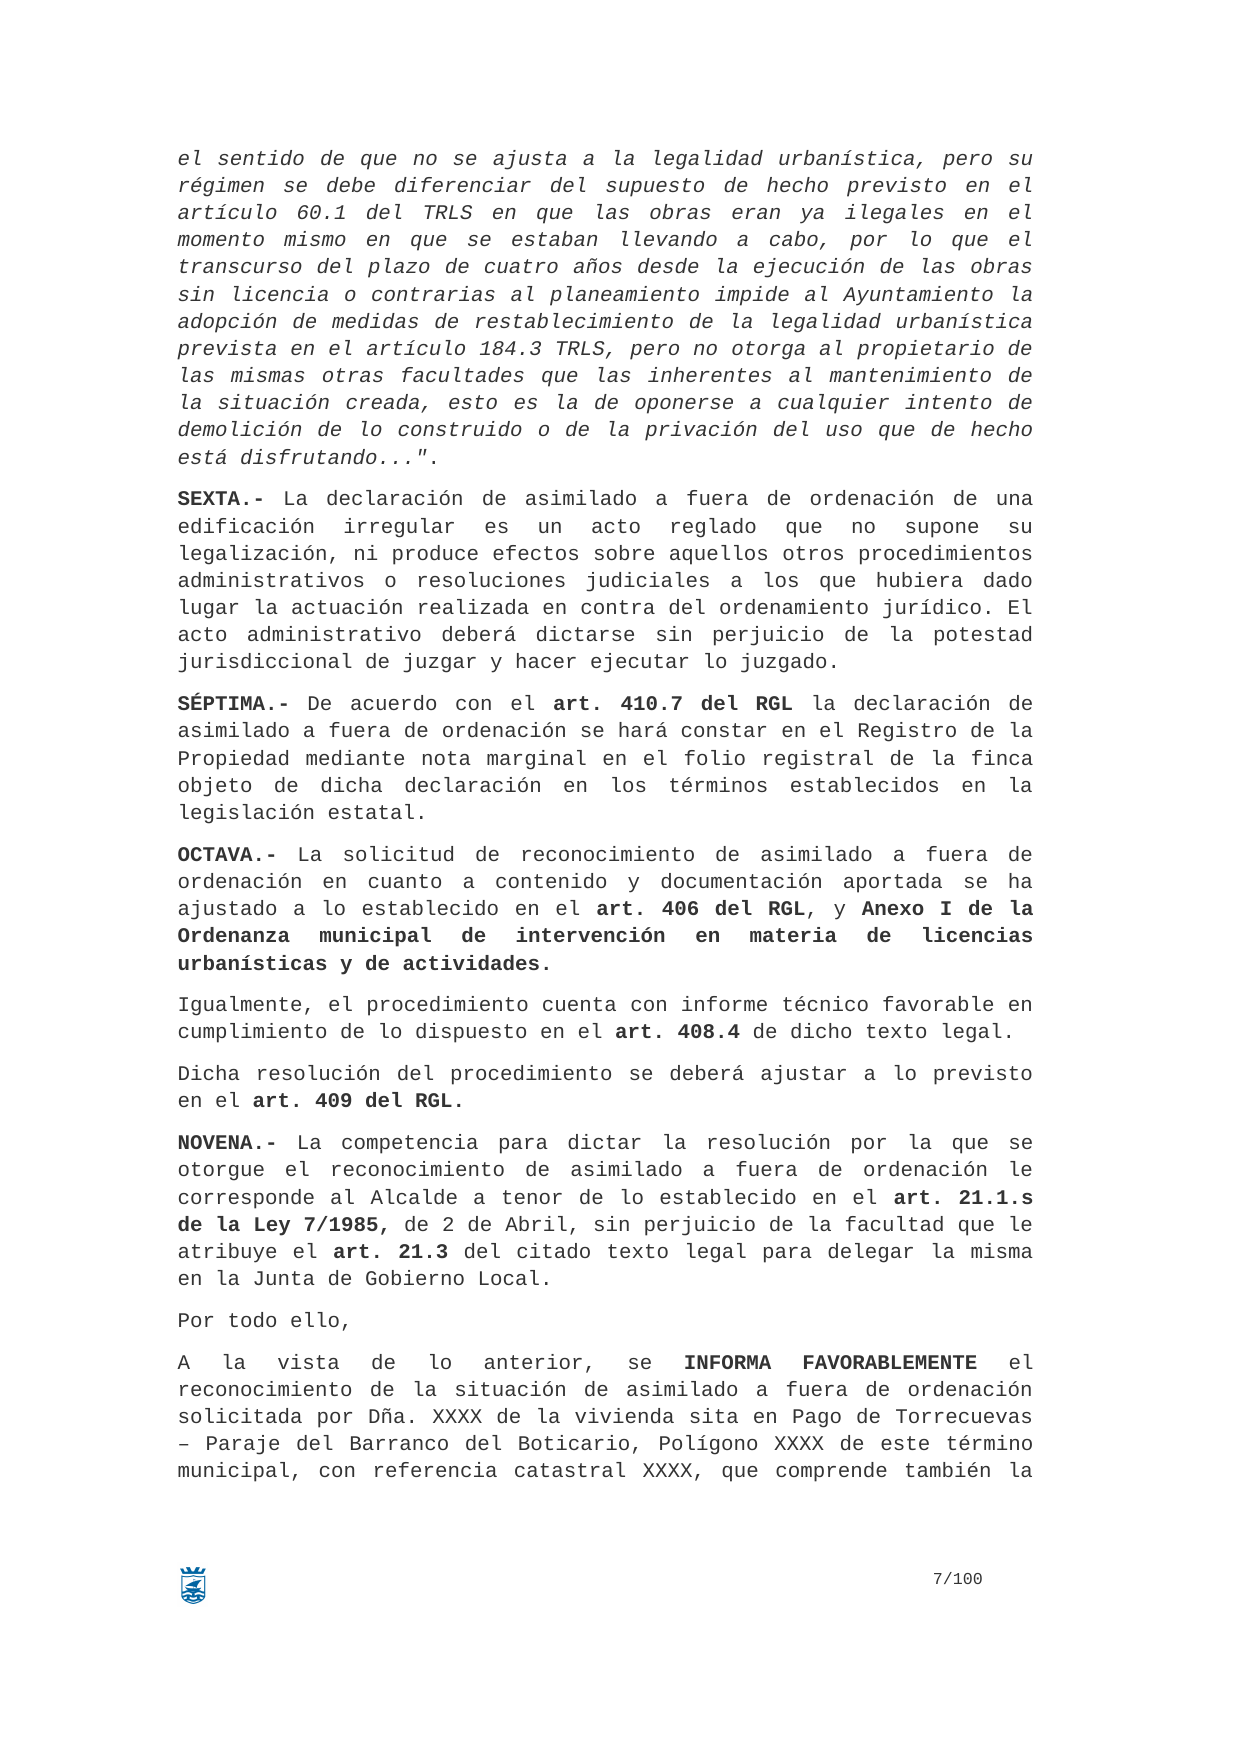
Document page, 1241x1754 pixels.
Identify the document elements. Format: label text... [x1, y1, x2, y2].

text Por todo ello, [177, 1310, 1033, 1334]
text el sentido de que no se ajusta a la legalidad urbanística, pero su régimen se debe diferenciar del supuesto de hecho previsto en el artículo 60.1 del TRLS en que las obras eran ya ilegales en el momento mismo en que se estaban llevando a cabo, por lo que el transcurso del plazo de cuatro años desde la ejecución de las obras sin licencia o contrarias al planeamiento impide al Ayuntamiento la adopción de medidas de restablecimiento de la legalidad urbanística prevista en el artículo 184.3 TRLS, pero no otorga al propietario de las mismas otras facultades que las inherentes al mantenimiento de la situación creada, esto es la de oponerse a cualquier intento de demolición de lo construido o de la privación del uso que de hecho está disfrutando...". [177, 148, 1033, 470]
text SEXTA.- La declaración de asimilado a fuera de ordenación de una edificación irregular es un acto reglado que no supone su legalización, ni produce efectos sobre aquellos otros procedimientos administrativos o resoluciones judiciales a los que hubiera dado lugar la actuación realizada en contra del ordenamiento jurídico. El acto administrativo deberá dictarse sin perjuicio de la potestad jurisdiccional de juzgar y hacer ejecutar lo juzgado. [177, 488, 1033, 675]
text NOVENA.- La competencia para dictar la resolución por la que se otorgue el reconocimiento de asimilado a fuera de ordenación le corresponde al Alcalde a tenor de lo establecido en el art. 21.1.s de la Ley 7/1985, de 2 de Abril, sin perjuicio de la facultad que le atribuye el art. 21.3 del citado texto legal para delegar la misma en la Junta de Gobierno Local. [177, 1132, 1033, 1292]
text SÉPTIMA.- De acuerdo con el art. 410.7 del RGL la declaración de asimilado a fuera de ordenación se hará constar en el Registro de la Propiedad mediante nota marginal en el folio registral de la finca objeto de dicha declaración en los términos establecidos en la legislación estatal. [177, 693, 1033, 826]
text A la vista de lo anterior, se INFORMA FAVORABLEMENTE el reconocimiento de la situación de asimilado a fuera de ordenación solicitada por Dña. XXXX de la vivienda sita en Pago de Torrecuevas – Paraje del Barranco del Boticario, Polígono XXXX de este término municipal, con referencia catastral XXXX, que comprende también la [177, 1352, 1033, 1484]
text Igualmente, el procedimiento cuenta con informe técnico favorable en cumplimiento de lo dispuesto en el art. 408.4 de dicho texto legal. [177, 994, 1033, 1045]
text Dicha resolución del procedimiento se deberá ajustar a lo previsto en el art. 409 del RGL. [177, 1063, 1033, 1114]
text OCTAVA.- La solicitud de reconocimiento de asimilado a fuera de ordenación en cuanto a contenido y documentación aportada se ha ajustado a lo establecido en el art. 406 del RGL, y Anexo I de la Ordenanza municipal de intervención en materia de licencias urbanísticas y de actividades. [177, 844, 1033, 976]
picture [177, 1562, 208, 1607]
